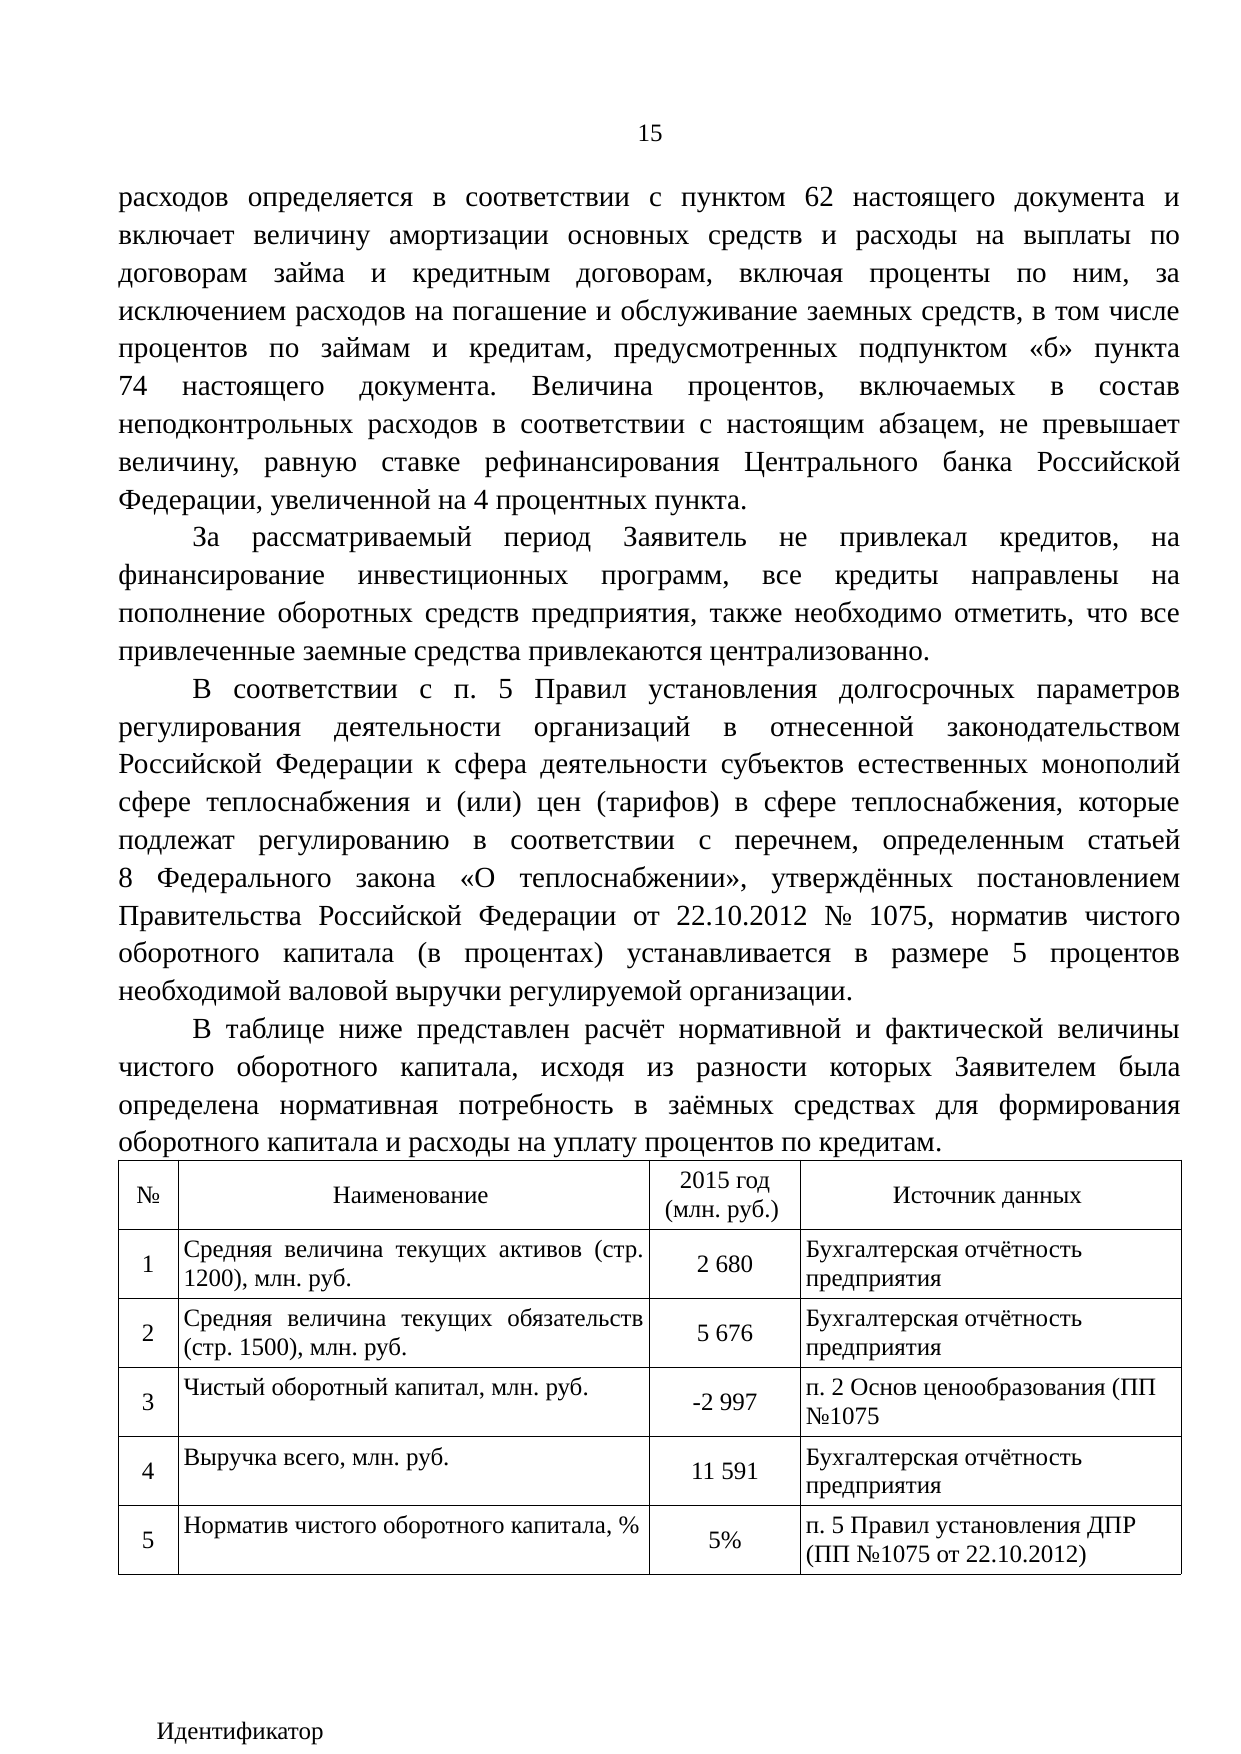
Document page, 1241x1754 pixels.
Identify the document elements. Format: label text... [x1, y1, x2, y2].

text За рассматриваемый период Заявитель не привлекал кредитов, на финансирование инвестиционных программ, все кредиты направлены на пополнение оборотных средств предприятия, также необходимо отметить, что все привлеченные заемные средства привлекаются централизованно. [118, 517, 1181, 668]
table_header 2015 год (млн. руб.) [650, 1161, 800, 1228]
table_cell 2 680 [650, 1230, 800, 1298]
text В соответствии с п. 5 Правил установления долгосрочных параметров регулирования деятельности организаций в отнесенной законодательством Российской Федерации к сфера деятельности субъектов естественных монополий сфере теплоснабжения и (или) цен (тарифов) в сфере теплоснабжения, которые подлежат регулированию в соответствии с перечнем, определенным статьей 8 Федерального закона «О теплоснабжении», утверждённых постановлением Правительства Российской Федерации от 22.10.2012 № 1075, норматив чистого оборотного капитала (в процентах) устанавливается в размере 5 процентов необходимой валовой выручки регулируемой организации. [118, 668, 1181, 1008]
table_cell Бухгалтерская отчётность предприятия [801, 1437, 1181, 1505]
table_cell 4 [119, 1437, 178, 1505]
text В таблице ниже представлен расчёт нормативной и фактической величины чистого оборотного капитала, исходя из разности которых Заявителем была определена нормативная потребность в заёмных средствах для формирования оборотного капитала и расходы на уплату процентов по кредитам. [118, 1008, 1181, 1159]
table_cell 3 [119, 1368, 178, 1436]
table_cell 5 [119, 1506, 178, 1574]
table_cell Средняя величина текущих активов (стр. 1200), млн. руб. [179, 1230, 649, 1298]
table_cell -2 997 [650, 1368, 800, 1436]
table_header № [119, 1161, 178, 1228]
table_cell Бухгалтерская отчётность предприятия [801, 1230, 1181, 1298]
table_cell Выручка всего, млн. руб. [179, 1437, 649, 1505]
text расходов определяется в соответствии с пунктом 62 настоящего документа и включает величину амортизации основных средств и расходы на выплаты по договорам займа и кредитным договорам, включая проценты по ним, за исключением расходов на погашение и обслуживание заемных средств, в том числе процентов по займам и кредитам, предусмотренных подпунктом «б» пункта 74 настоящего документа. Величина процентов, включаемых в состав неподконтрольных расходов в соответствии с настоящим абзацем, не превышает величину, равную ставке рефинансирования Центрального банка Российской Федерации, увеличенной на 4 процентных пункта. [118, 176, 1181, 517]
table_cell п. 2 Основ ценообразования (ПП №1075 [801, 1368, 1181, 1436]
table_cell 5% [650, 1506, 800, 1574]
table_cell Средняя величина текущих обязательств (стр. 1500), млн. руб. [179, 1299, 649, 1367]
table_cell п. 5 Правил установления ДПР (ПП №1075 от 22.10.2012) [801, 1506, 1181, 1574]
table_cell 11 591 [650, 1437, 800, 1505]
table_header Источник данных [801, 1161, 1181, 1228]
table_cell 2 [119, 1299, 178, 1367]
table_header Наименование [179, 1161, 649, 1228]
table_cell Чистый оборотный капитал, млн. руб. [179, 1368, 649, 1436]
table_cell 5 676 [650, 1299, 800, 1367]
table_cell 1 [119, 1230, 178, 1298]
table_cell Бухгалтерская отчётность предприятия [801, 1299, 1181, 1367]
table_cell Норматив чистого оборотного капитала, % [179, 1506, 649, 1574]
